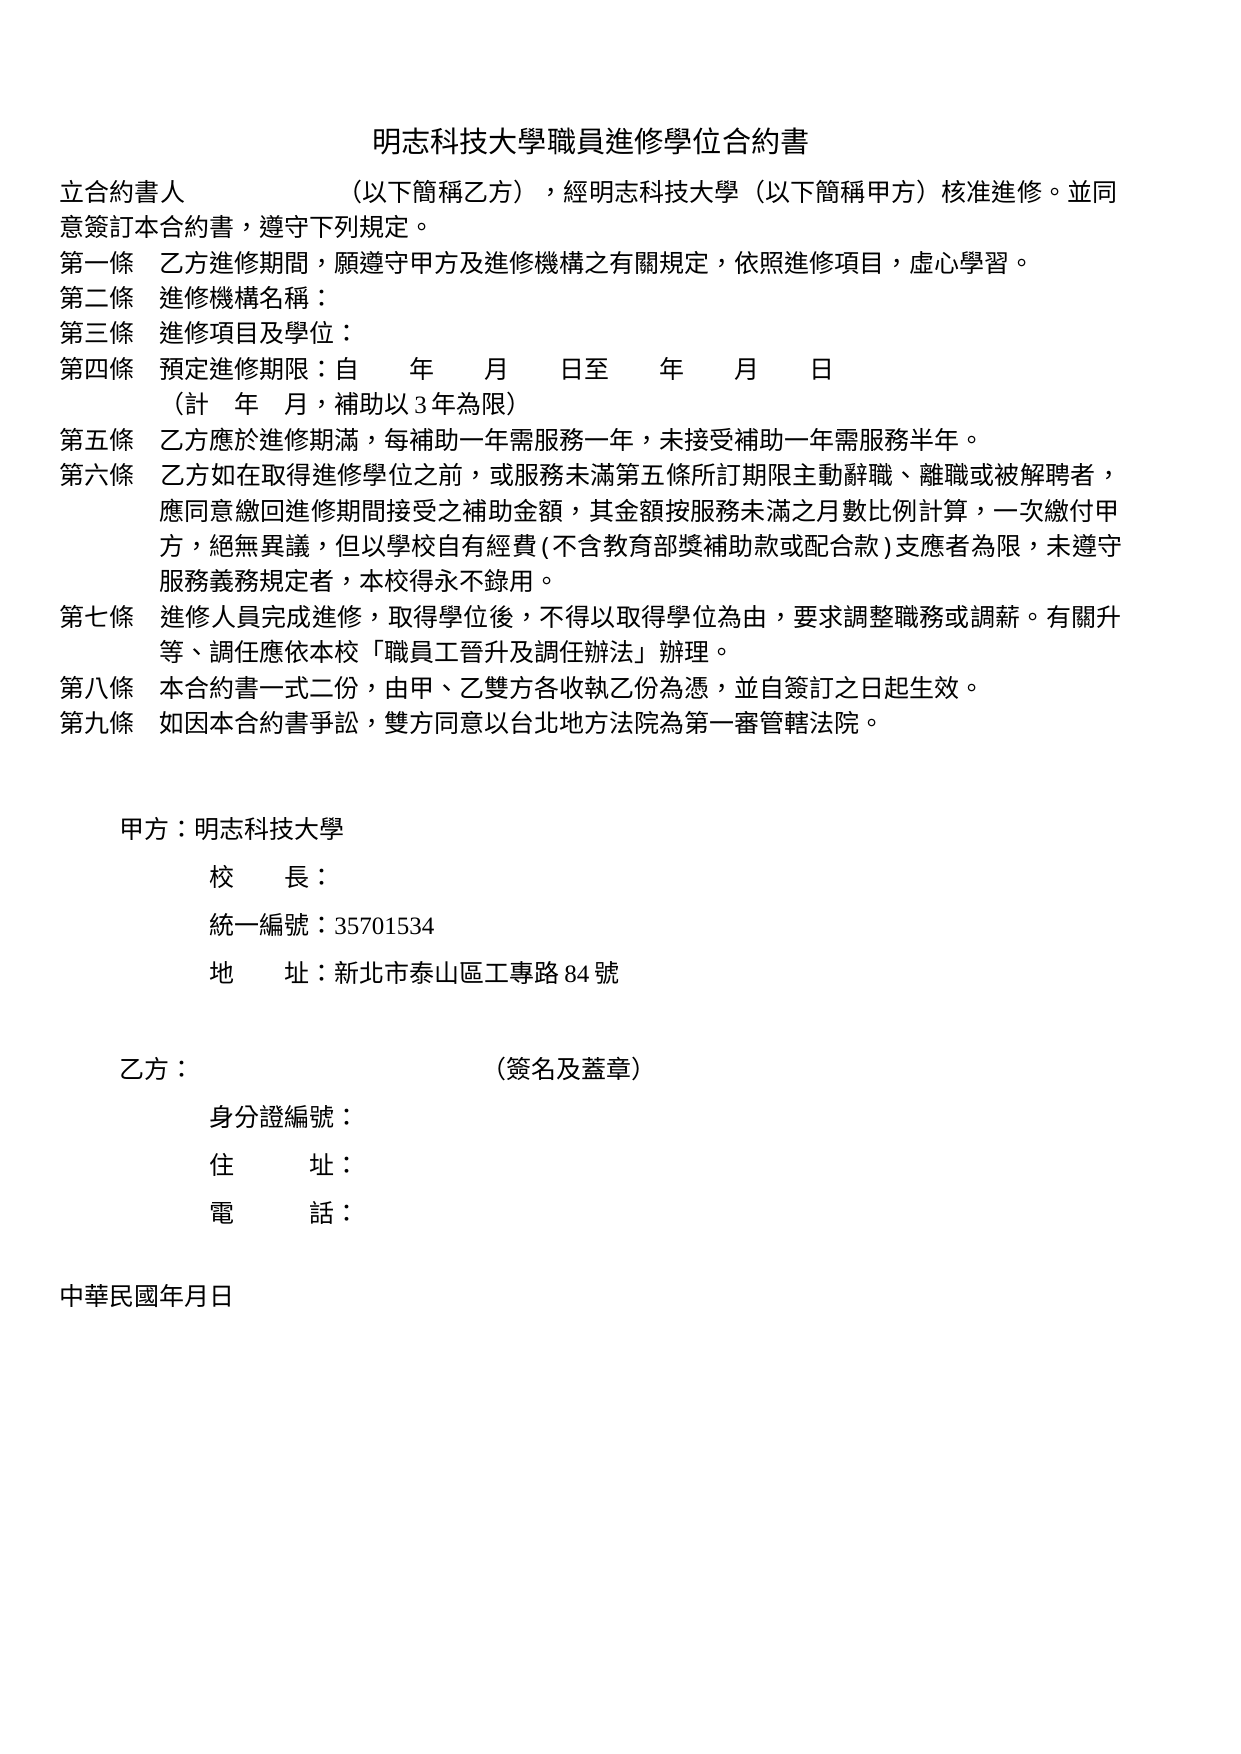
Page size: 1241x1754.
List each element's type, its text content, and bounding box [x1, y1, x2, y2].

text 電 話： [59, 1194, 1122, 1229]
text 地 址：新北市泰山區工專路84號 [59, 954, 1122, 989]
text 甲方：明志科技大學 [59, 810, 1122, 846]
text 校 長： [59, 858, 1122, 894]
text 住 址： [59, 1146, 1122, 1181]
text 第四條 預定進修期限：自 年 月 日至 年 月 日 [59, 350, 1122, 385]
text 第九條 如因本合約書爭訟，雙方同意以台北地方法院為第一審管轄法院。 [59, 704, 1122, 739]
text 第六條 乙方如在取得進修學位之前，或服務未滿第五條所訂期限主動辭職、離職或被解聘者，應同意繳回進修期間接受之補助金額，其金額按服務未滿之月數比例計算，一次繳付甲方，絕無異議，但以學校自有經費(不含教育部獎補助款或配合款)支應者為限，未遵守服務義務規定者，本校得永不錄用。 [59, 456, 1122, 598]
text 第三條 進修項目及學位： [59, 314, 1122, 350]
text 第二條 進修機構名稱： [59, 279, 1122, 314]
text 乙方： （簽名及蓋章） [59, 1050, 1122, 1085]
text 第七條 進修人員完成進修，取得學位後，不得以取得學位為由，要求調整職務或調薪。有關升等、調任應依本校「職員工晉升及調任辦法」辦理。 [59, 598, 1122, 669]
text 第五條 乙方應於進修期滿，每補助一年需服務一年，未接受補助一年需服務半年。 [59, 421, 1122, 456]
text 統一編號：35701534 [59, 906, 1122, 942]
text 明志科技大學職員進修學位合約書 [59, 118, 1122, 160]
text （計 年 月，補助以3年為限） [159, 385, 1122, 421]
text 身分證編號： [59, 1098, 1122, 1133]
text 第一條 乙方進修期間，願遵守甲方及進修機構之有關規定，依照進修項目，虛心學習。 [59, 244, 1122, 279]
text 立合約書人 （以下簡稱乙方），經明志科技大學（以下簡稱甲方）核准進修。並同意簽訂本合約書，遵守下列規定。 [59, 173, 1122, 244]
text 第八條 本合約書一式二份，由甲、乙雙方各收執乙份為憑，並自簽訂之日起生效。 [59, 669, 1122, 704]
text 中華民國年月日 [59, 1277, 1122, 1312]
